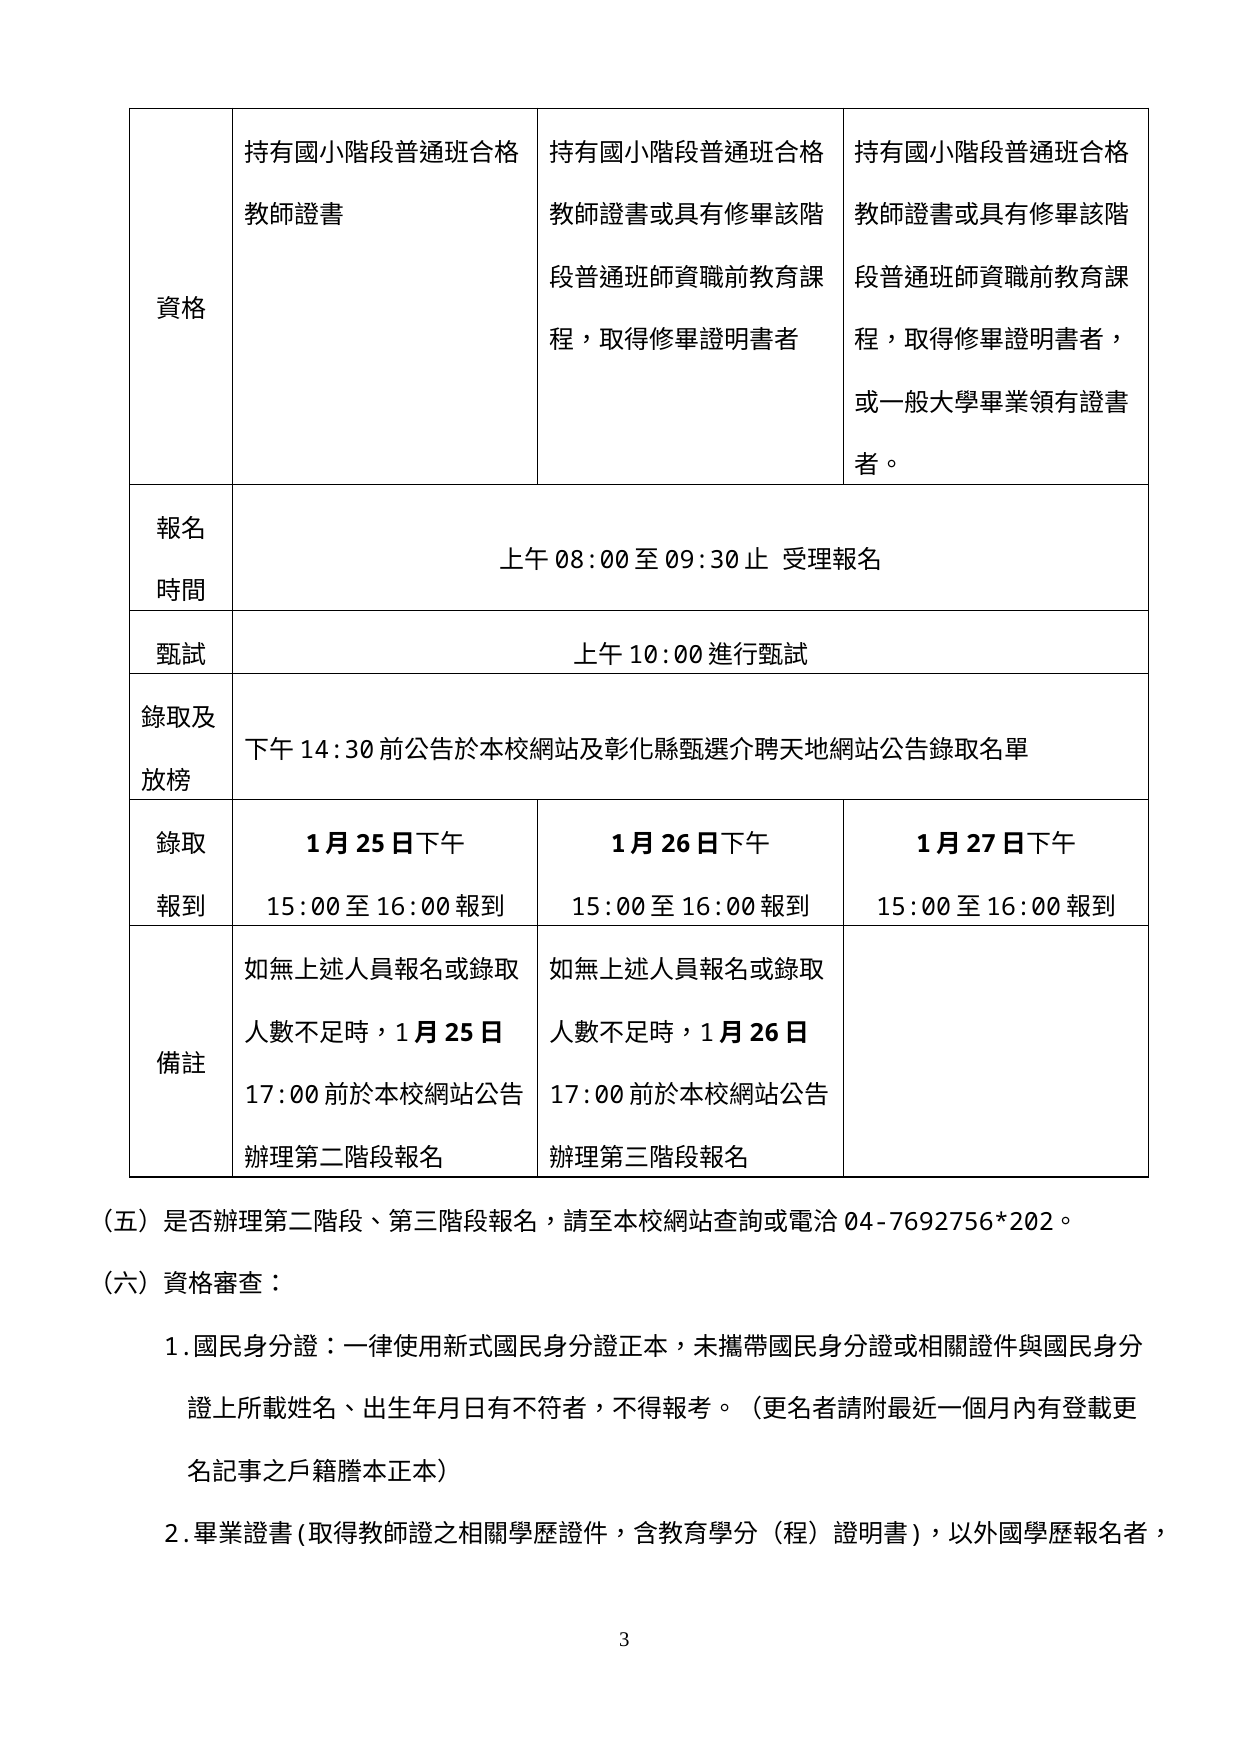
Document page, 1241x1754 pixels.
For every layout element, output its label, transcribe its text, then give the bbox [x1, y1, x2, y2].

text 1.國民身分證：一律使用新式國民身分證正本，未攜帶國民身分證或相關證件與國民身分證上所載姓名、出生年月日有不符者，不得報考。（更名者請附最近一個月內有登載更名記事之戶籍謄本正本） [89, 1302, 1152, 1490]
table_cell 持有國小階段普通班合格教師證書或具有修畢該階段普通班師資職前教育課程，取得修畢證明書者，或一般大學畢業領有證書者。 [844, 109, 1148, 484]
table_cell 1月25日下午 15:00至16:00報到 [233, 800, 537, 925]
table_cell 備註 [130, 926, 232, 1176]
table_cell 如無上述人員報名或錄取人數不足時，1月25日17:00前於本校網站公告辦理第二階段報名 [233, 926, 537, 1176]
text （六）資格審查： [89, 1240, 1152, 1302]
table_cell 甄試 [130, 611, 232, 673]
table_cell 1月27日下午 15:00至16:00報到 [844, 800, 1148, 925]
table_cell 錄取及放榜 [130, 674, 232, 799]
table_cell 持有國小階段普通班合格教師證書 [233, 109, 537, 484]
table_cell 持有國小階段普通班合格教師證書或具有修畢該階段普通班師資職前教育課程，取得修畢證明書者 [538, 109, 843, 484]
table_cell 下午14:30前公告於本校網站及彰化縣甄選介聘天地網站公告錄取名單 [233, 674, 1148, 799]
table_cell 上午08:00至09:30止 受理報名 [233, 485, 1148, 610]
table_cell 如無上述人員報名或錄取人數不足時，1月26日17:00前於本校網站公告辦理第三階段報名 [538, 926, 843, 1176]
table_cell 上午10:00進行甄試 [233, 611, 1148, 673]
table_cell [844, 926, 1148, 1176]
table_cell 資格 [130, 109, 232, 484]
text （五）是否辦理第二階段、第三階段報名，請至本校網站查詢或電洽04-7692756*202。 [89, 1177, 1152, 1240]
table_cell 錄取 報到 [130, 800, 232, 925]
table_cell 1月26日下午 15:00至16:00報到 [538, 800, 843, 925]
text 2.畢業證書(取得教師證之相關學歷證件，含教育學分（程）證明書)，以外國學歷報名者，請另附中文翻譯本、教育部及駐外單位驗證證明文件，始得受理報名。 [89, 1490, 1152, 1552]
table_cell 報名 時間 [130, 485, 232, 610]
